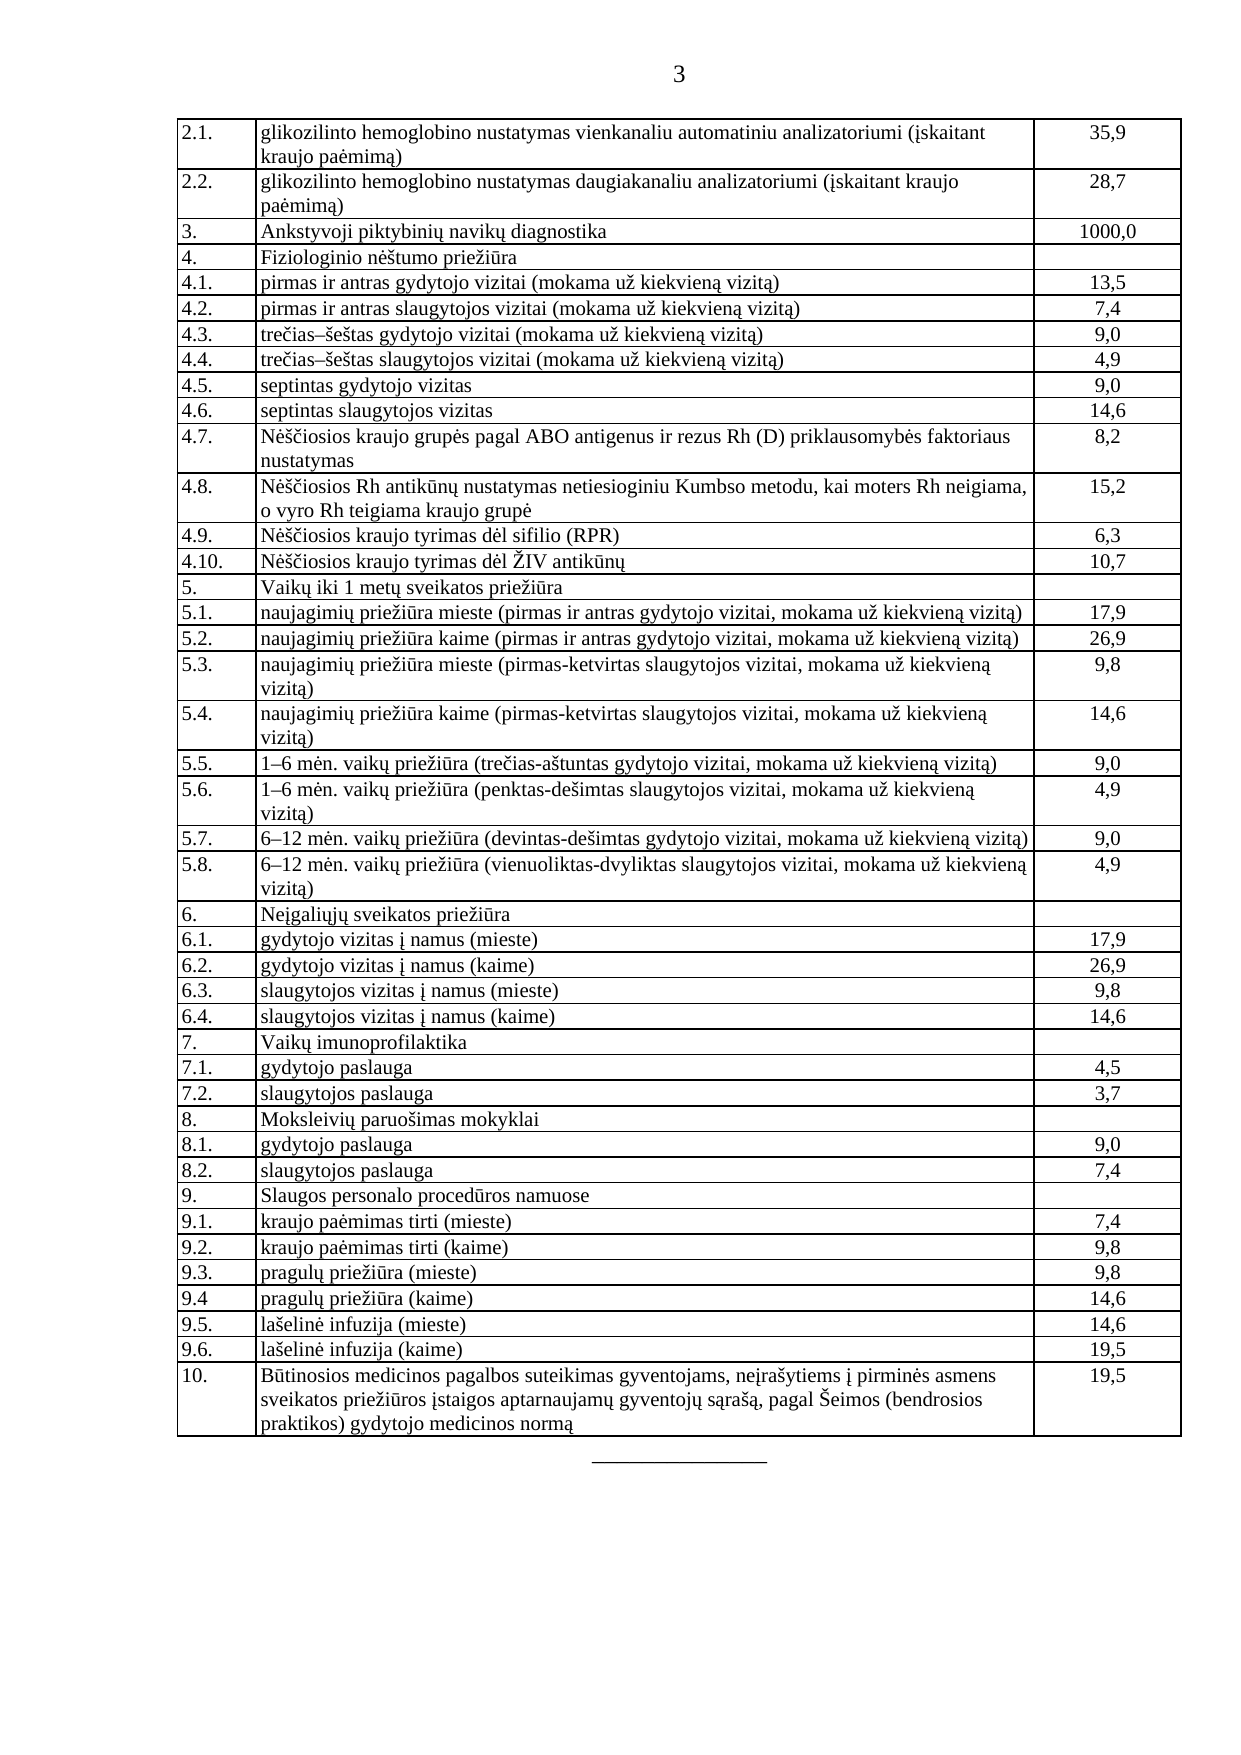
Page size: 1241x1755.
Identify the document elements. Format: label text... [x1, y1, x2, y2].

table_cell 9,8 [1035, 652, 1180, 700]
table_cell 2.2. [178, 170, 255, 217]
table_cell 35,9 [1035, 120, 1180, 168]
table_cell 5.4. [178, 701, 255, 749]
table_cell 4.8. [178, 474, 255, 522]
table_cell 4.7. [178, 424, 255, 472]
table_cell 28,7 [1035, 170, 1180, 217]
table_cell 10. [178, 1363, 255, 1435]
table_cell 19,5 [1035, 1363, 1180, 1435]
table_cell 8,2 [1035, 424, 1180, 472]
table_cell 2.1. [178, 120, 255, 168]
table_cell 4,9 [1035, 852, 1180, 900]
text ______________ [177, 1437, 1181, 1465]
table_cell 15,2 [1035, 474, 1180, 522]
table_cell 14,6 [1035, 701, 1180, 749]
table_cell 5.3. [178, 652, 255, 700]
table_cell 5.8. [178, 852, 255, 900]
table_cell 5.6. [178, 777, 255, 825]
table_cell 4,9 [1035, 777, 1180, 825]
